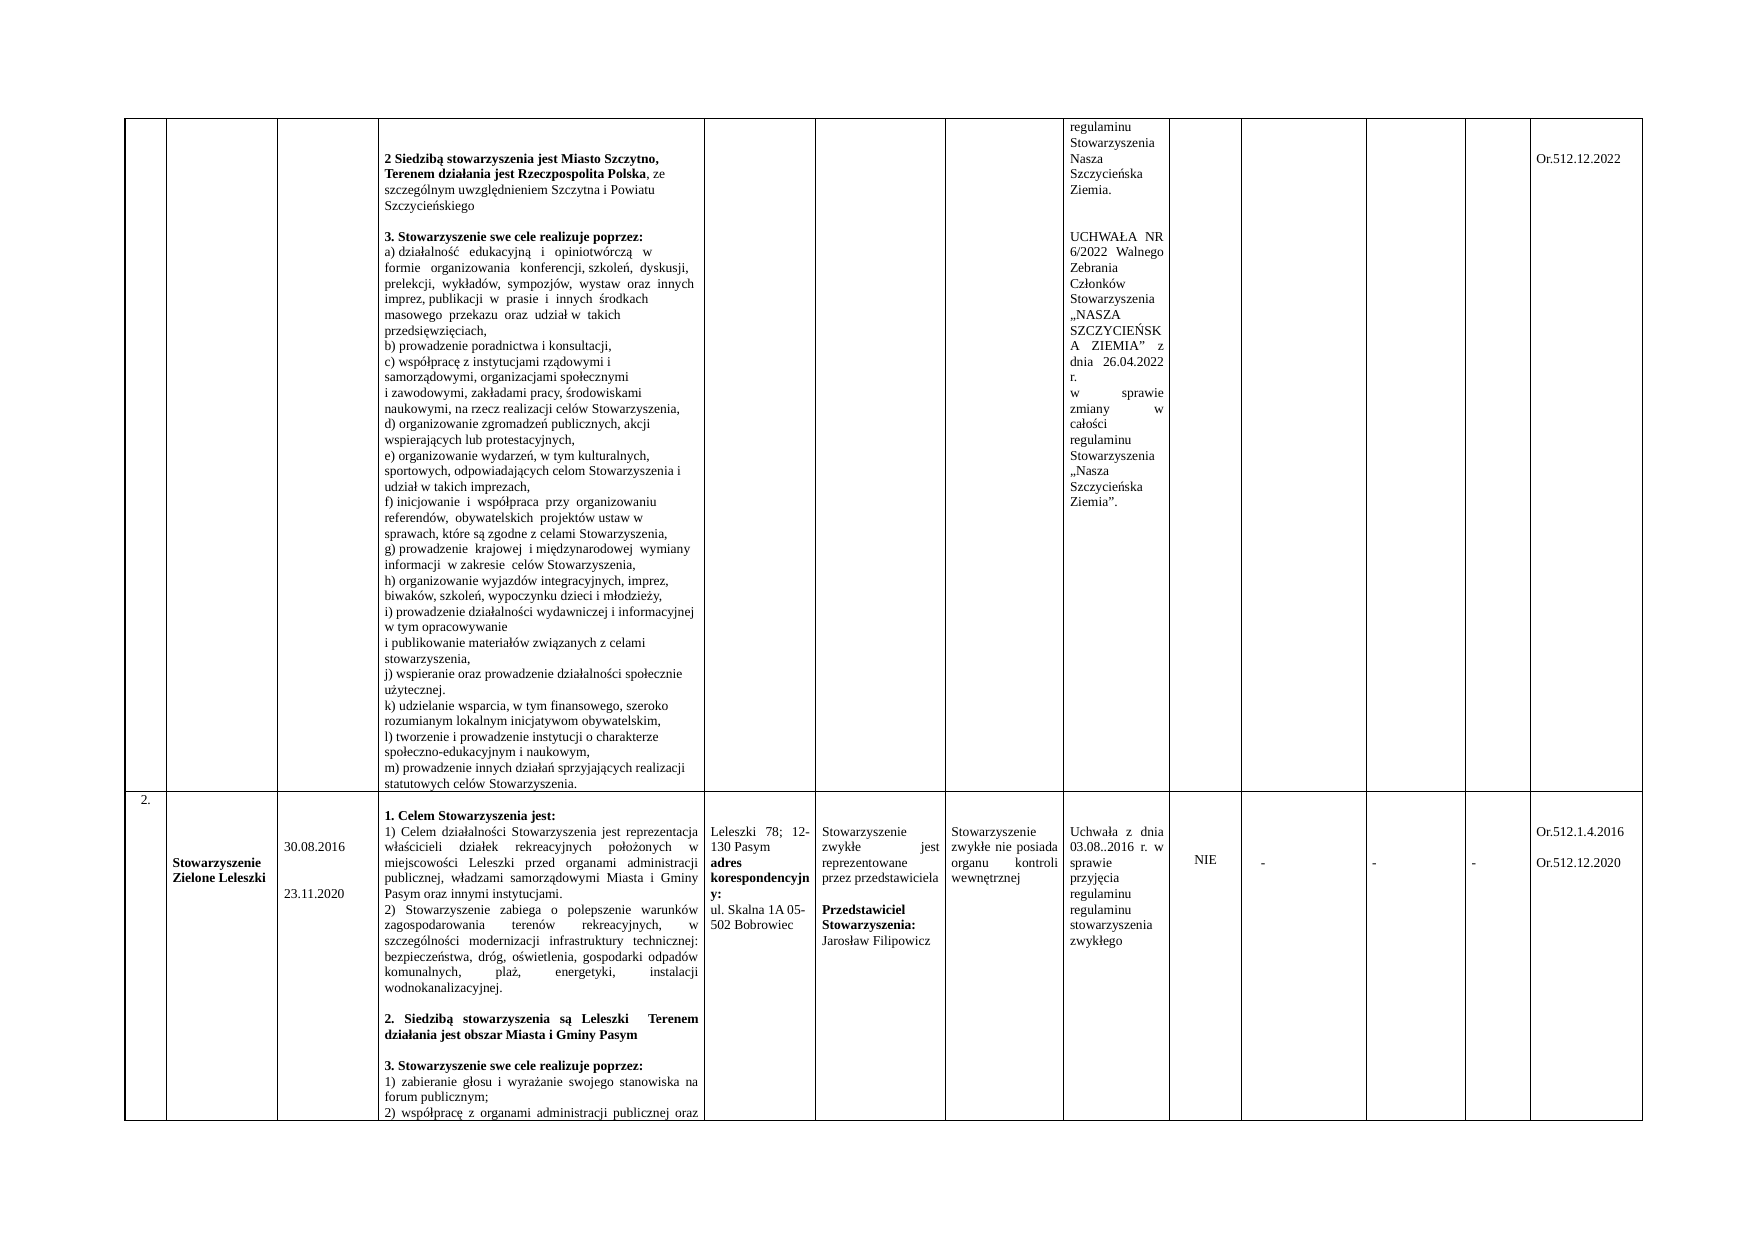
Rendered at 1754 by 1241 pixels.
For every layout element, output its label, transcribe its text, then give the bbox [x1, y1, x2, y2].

table_cell [705, 119, 815, 791]
table_cell [816, 119, 945, 791]
table_cell Leleszki 78; 12-130 Pasym adres korespondencyjny: ul. Skalna 1A 05-502 Bobrowiec [705, 792, 815, 1120]
table_cell [946, 119, 1063, 791]
table_cell 2. [126, 792, 166, 1120]
table_cell - [1367, 119, 1465, 791]
table_cell [1170, 119, 1241, 791]
table_cell Or.512.1.4.2016 Or.512.12.2020 [1531, 792, 1642, 1120]
table_cell Or.512.12.2022 [1531, 119, 1642, 791]
table_cell - [1242, 792, 1366, 1120]
table_cell 1. Celem Stowarzyszenia jest: 1) Celem działalności Stowarzyszenia jest reprezentacja właścicieli działek rekreacyjnych położonych w miejscowości Leleszki przed organami administracji publicznej, władzami samorządowymi Miasta i Gminy Pasym oraz innymi instytucjami. 2) Stowarzyszenie zabiega o polepszenie warunków zagospodarowania terenów rekreacyjnych, w szczególności modernizacji infrastruktury technicznej: bezpieczeństwa, dróg, oświetlenia, gospodarki odpadów komunalnych, plaż, energetyki, instalacji wodnokanalizacyjnej. 2. Siedzibą stowarzyszenia są Leleszki Terenem działania jest obszar Miasta i Gminy Pasym 3. Stowarzyszenie swe cele realizuje poprzez: 1) zabieranie głosu i wyrażanie swojego stanowiska na forum publicznym; 2) współpracę z organami administracji publicznej oraz [379, 792, 704, 1120]
table_cell 2 Siedzibą stowarzyszenia jest Miasto Szczytno, Terenem działania jest Rzeczpospolita Polska, ze szczególnym uwzględnieniem Szczytna i Powiatu Szczycieńskiego 3. Stowarzyszenie swe cele realizuje poprzez: a) działalność edukacyjną i opiniotwórczą w formie organizowania konferencji, szkoleń, dyskusji, prelekcji, wykładów, sympozjów, wystaw oraz innych imprez, publikacji w prasie i innych środkach masowego przekazu oraz udział w takich przedsięwzięciach, b) prowadzenie poradnictwa i konsultacji, c) współpracę z instytucjami rządowymi i samorządowymi, organizacjami społecznymi i zawodowymi, zakładami pracy, środowiskami naukowymi, na rzecz realizacji celów Stowarzyszenia, d) organizowanie zgromadzeń publicznych, akcji wspierających lub protestacyjnych, e) organizowanie wydarzeń, w tym kulturalnych, sportowych, odpowiadających celom Stowarzyszenia i udział w takich imprezach, f) inicjowanie i współpraca przy organizowaniu referendów, obywatelskich projektów ustaw w sprawach, które są zgodne z celami Stowarzyszenia, g) prowadzenie krajowej i międzynarodowej wymiany informacji w zakresie celów Stowarzyszenia, h) organizowanie wyjazdów integracyjnych, imprez, biwaków, szkoleń, wypoczynku dzieci i młodzieży, i) prowadzenie działalności wydawniczej i informacyjnej w tym opracowywanie i publikowanie materiałów związanych z celami stowarzyszenia, j) wspieranie oraz prowadzenie działalności społecznie użytecznej. k) udzielanie wsparcia, w tym finansowego, szeroko rozumianym lokalnym inicjatywom obywatelskim, l) tworzenie i prowadzenie instytucji o charakterze społeczno-edukacyjnym i naukowym, m) prowadzenie innych działań sprzyjających realizacji statutowych celów Stowarzyszenia. [379, 119, 704, 791]
table_cell - [1367, 792, 1465, 1120]
table_cell - [1466, 792, 1530, 1120]
table_cell Uchwała z dnia 03.08..2016 r. w sprawie przyjęcia regulaminu regulaminu stowarzyszenia zwykłego [1064, 792, 1169, 1120]
table_cell NIE [1170, 792, 1241, 1120]
table_cell Stowarzyszenie zwykłe nie posiada organu kontroli wewnętrznej [946, 792, 1063, 1120]
table_cell 30.08.2016 23.11.2020 [278, 792, 378, 1120]
table_cell [126, 119, 166, 791]
table_cell [167, 119, 277, 791]
table_cell [278, 119, 378, 791]
table_cell Stowarzyszenie Zielone Leleszki [167, 792, 277, 1120]
table_cell regulaminu Stowarzyszenia Nasza Szczycieńska Ziemia. UCHWAŁA NR 6/2022 Walnego Zebrania Członków Stowarzyszenia „NASZA SZCZYCIEŃSKA ZIEMIA” z dnia 26.04.2022 r. w sprawie zmiany w całości regulaminu Stowarzyszenia „Nasza Szczycieńska Ziemia”. [1064, 119, 1169, 791]
table_cell - [1242, 119, 1366, 791]
table_cell Stowarzyszenie zwykłe jest reprezentowane przez przedstawiciela Przedstawiciel Stowarzyszenia: Jarosław Filipowicz [816, 792, 945, 1120]
table_cell - [1466, 119, 1530, 791]
